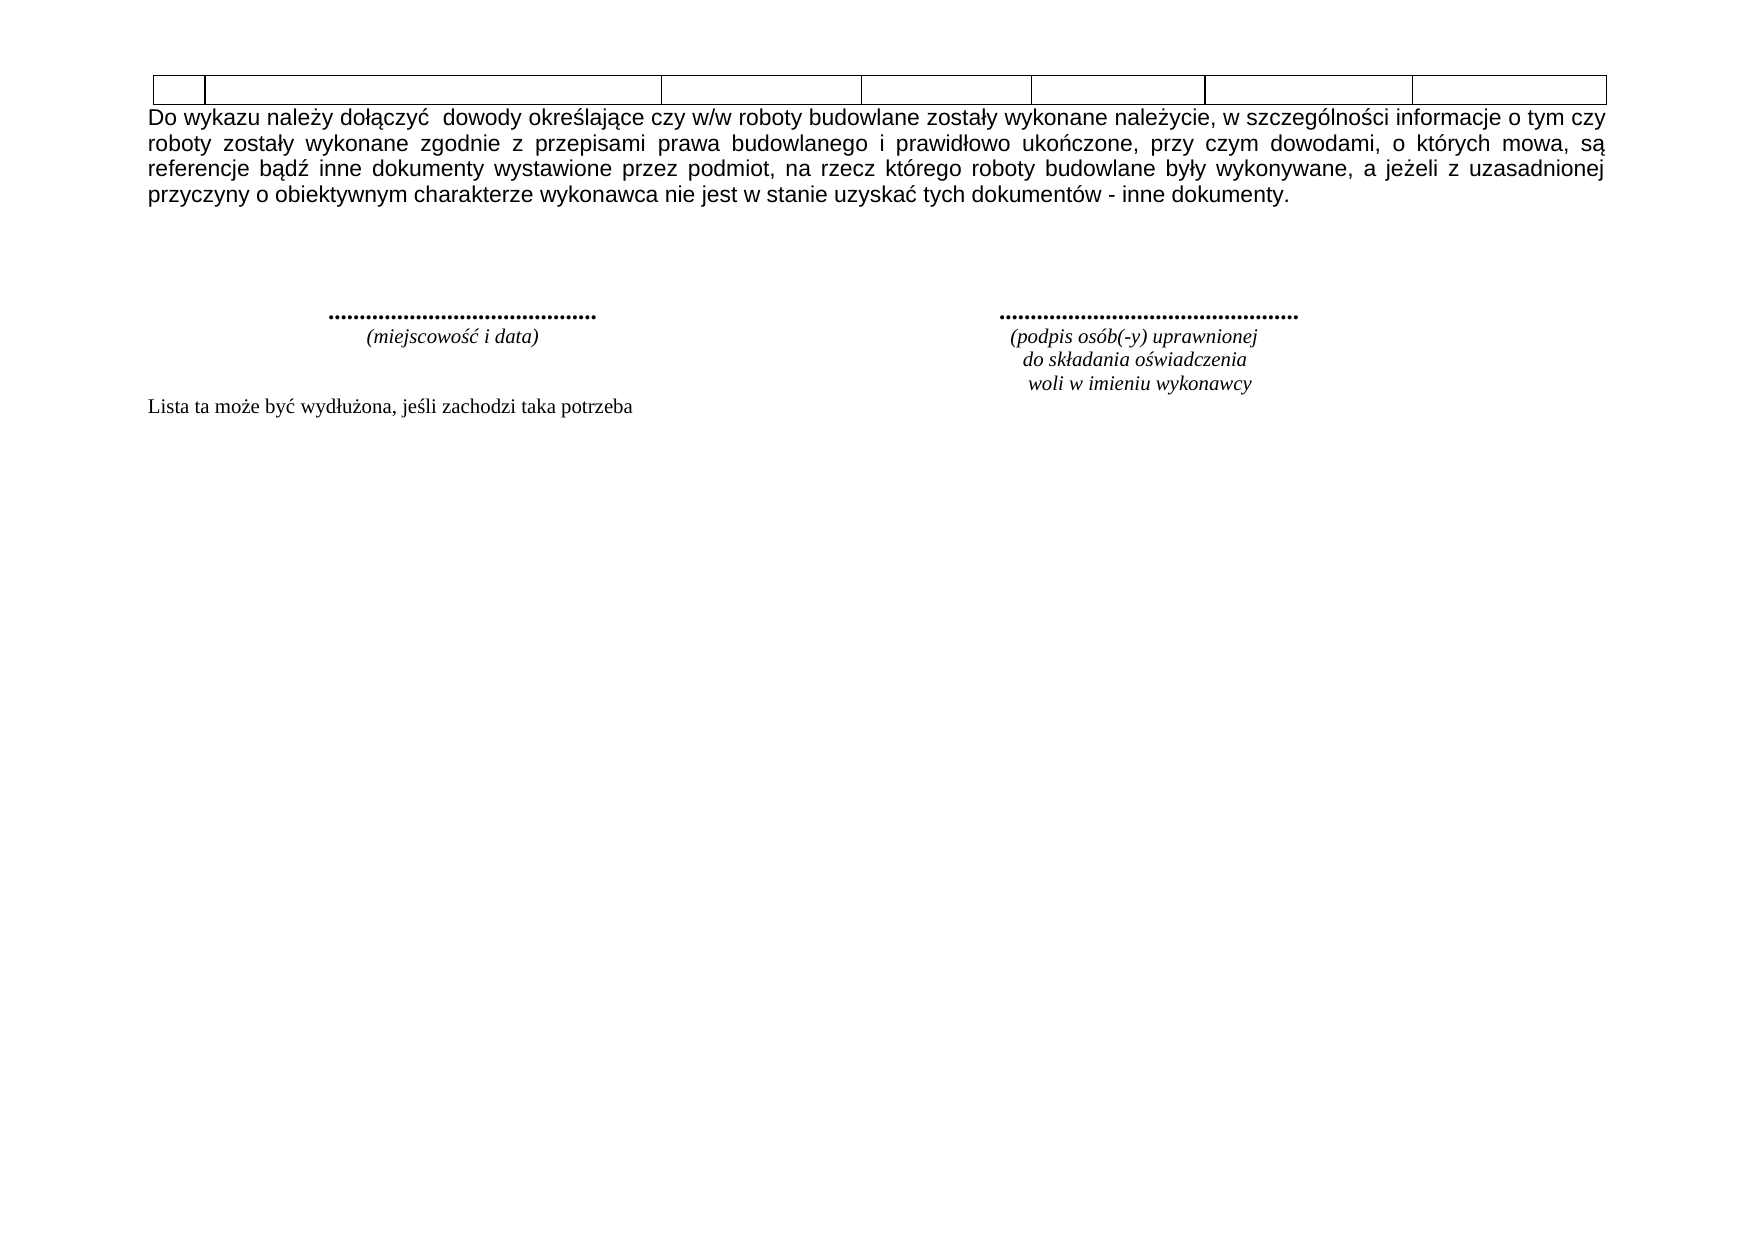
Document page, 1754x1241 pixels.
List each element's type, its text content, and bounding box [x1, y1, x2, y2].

text (miejscowość i data) (podpis osób(-y) uprawnionej [148, 325, 1606, 348]
table_cell [154, 76, 204, 104]
text do składania oświadczenia [148, 348, 1606, 371]
text ........................................... ................................................ [148, 297, 1606, 325]
table_cell [862, 76, 1031, 104]
text Do wykazu należy dołączyć dowody określające czy w/w roboty budowlane zostały wykonane należycie, w szczególności informacje o tym czy roboty zostały wykonane zgodnie z przepisami prawa budowlanego i prawidłowo ukończone, przy czym dowodami, o których mowa, są referencje bądź inne dokumenty wystawione przez podmiot, na rzecz którego roboty budowlane były wykonywane, a jeżeli z uzasadnionej przyczyny o obiektywnym charakterze wykonawca nie jest w stanie uzyskać tych dokumentów - inne dokumenty. [148, 105, 1606, 207]
table_cell [662, 76, 861, 104]
table_cell [1032, 76, 1204, 104]
table_cell [206, 76, 661, 104]
table_cell [1206, 76, 1412, 104]
text woli w imieniu wykonawcy [148, 371, 1606, 394]
table_cell [1413, 76, 1606, 104]
text Lista ta może być wydłużona, jeśli zachodzi taka potrzeba [148, 394, 1606, 418]
